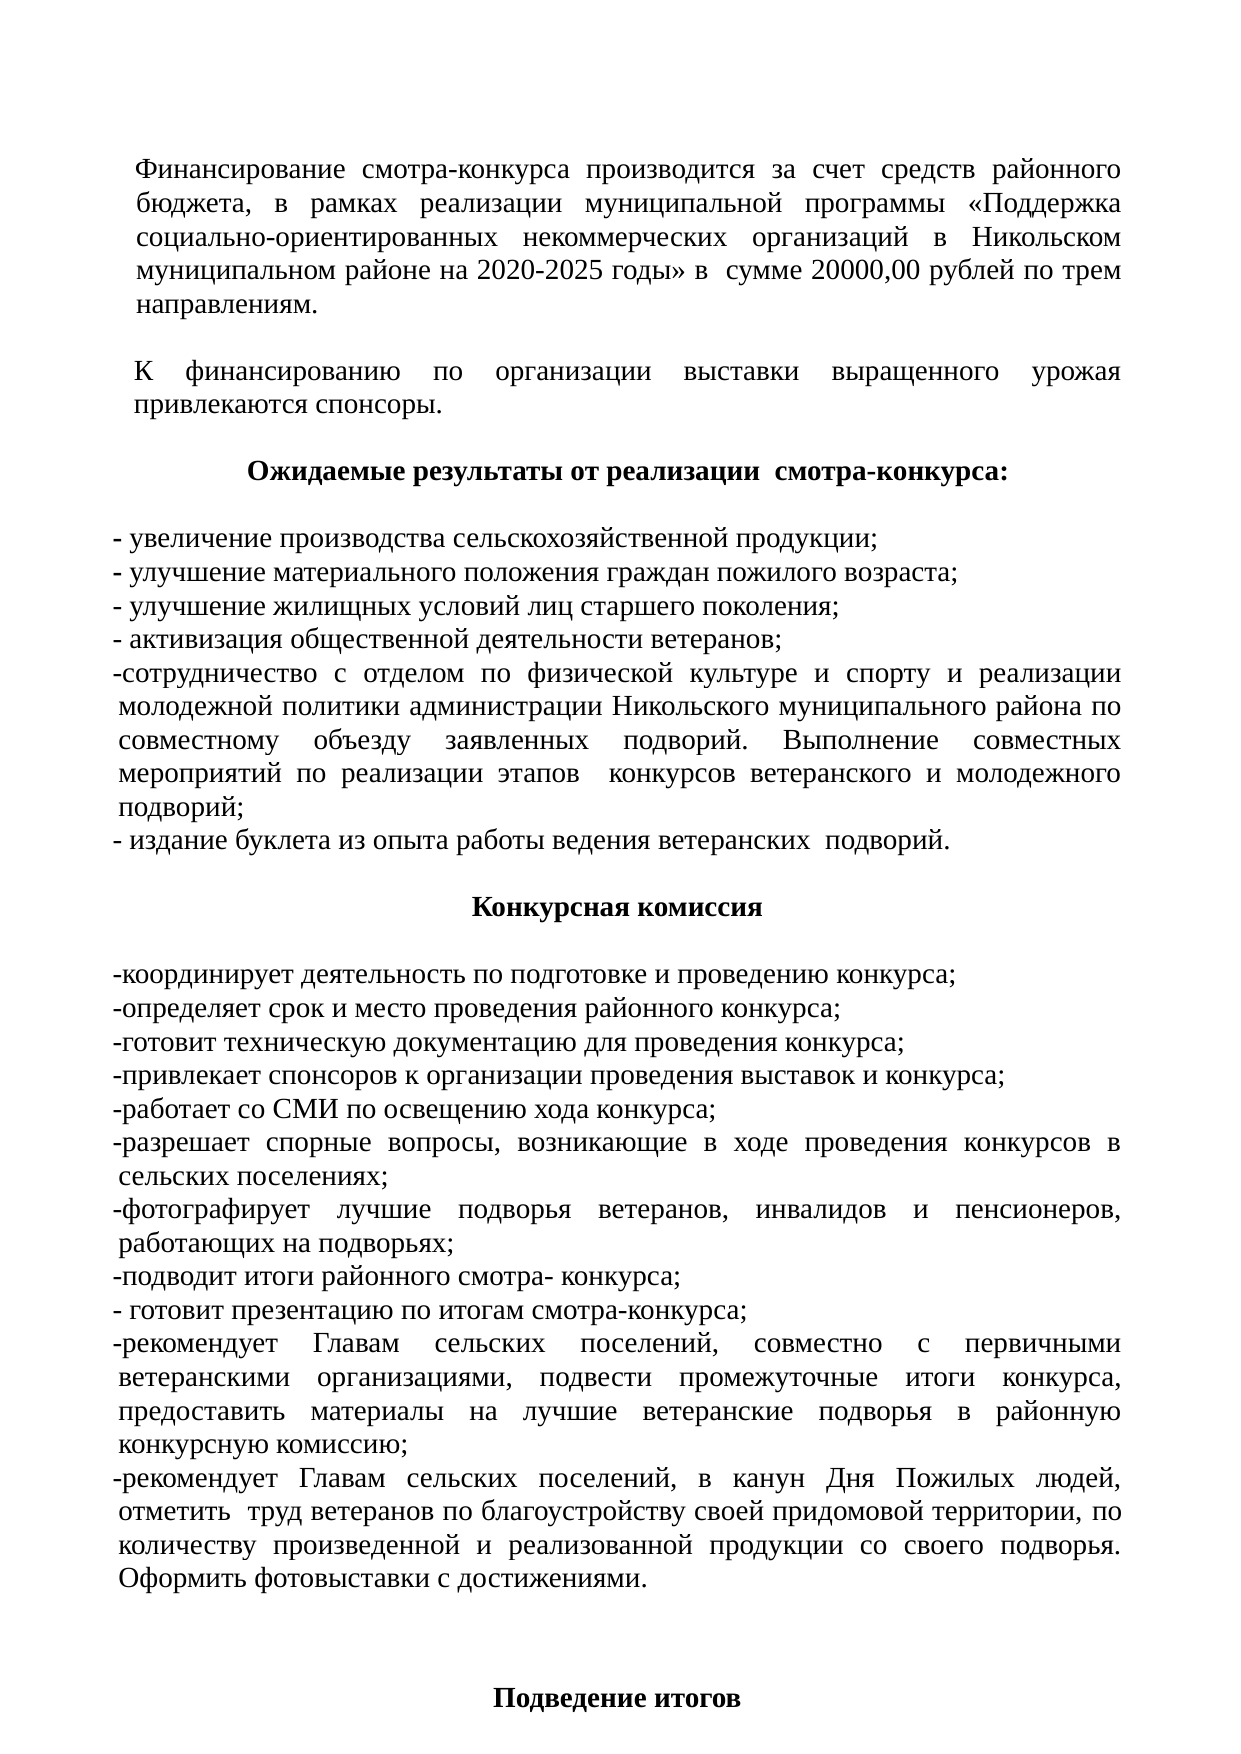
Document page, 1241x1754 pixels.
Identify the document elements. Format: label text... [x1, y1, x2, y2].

text -сотрудничество с отделом по физической культуре и спорту и реализации молодежной политики администрации Никольского муниципального района по совместному объезду заявленных подворий. Выполнение совместных мероприятий по реализации этапов конкурсов ветеранского и молодежного подворий; [112, 655, 1122, 822]
text -рекомендует Главам сельских поселений, совместно с первичными ветеранскими организациями, подвести промежуточные итоги конкурса, предоставить материалы на лучшие ветеранские подворья в районную конкурсную комиссию; [112, 1326, 1122, 1460]
text -привлекает спонсоров к организации проведения выставок и конкурса; [112, 1057, 1122, 1091]
text Подведение итогов [112, 1680, 1122, 1714]
text - увеличение производства сельскохозяйственной продукции; [112, 521, 1122, 554]
text - активизация общественной деятельности ветеранов; [112, 621, 1122, 655]
text -готовит техническую документацию для проведения конкурса; [112, 1024, 1122, 1057]
text - готовит презентацию по итогам смотра-конкурса; [112, 1292, 1122, 1326]
text -определяет срок и место проведения районного конкурса; [112, 990, 1122, 1024]
text -рекомендует Главам сельских поселений, в канун Дня Пожилых людей, отметить труд ветеранов по благоустройству своей придомовой территории, по количеству произведенной и реализованной продукции со своего подворья. Оформить фотовыставки с достижениями. [112, 1460, 1122, 1594]
text - улучшение жилищных условий лиц старшего поколения; [112, 588, 1122, 621]
text -разрешает спорные вопросы, возникающие в ходе проведения конкурсов в сельских поселениях; [112, 1124, 1122, 1191]
text -координирует деятельность по подготовке и проведению конкурса; [112, 957, 1122, 990]
text - издание буклета из опыта работы ведения ветеранских подворий. [112, 822, 1122, 856]
text -подводит итоги районного смотра- конкурса; [112, 1258, 1122, 1292]
text Конкурсная комиссия [112, 889, 1122, 923]
text Ожидаемые результаты от реализации смотра-конкурса: [134, 453, 1122, 487]
text - улучшение материального положения граждан пожилого возраста; [112, 554, 1122, 588]
text -работает со СМИ по освещению хода конкурса; [112, 1091, 1122, 1124]
text -фотографирует лучшие подворья ветеранов, инвалидов и пенсионеров, работающих на подворьях; [112, 1191, 1122, 1258]
text Финансирование смотра-конкурса производится за счет средств районного бюджета, в рамках реализации муниципальной программы «Поддержка социально-ориентированных некоммерческих организаций в Никольском муниципальном районе на 2020-2025 годы» в сумме 20000,00 рублей по трем направлениям. [118, 152, 1122, 319]
text К финансированию по организации выставки выращенного урожая привлекаются спонсоры. [134, 353, 1122, 420]
